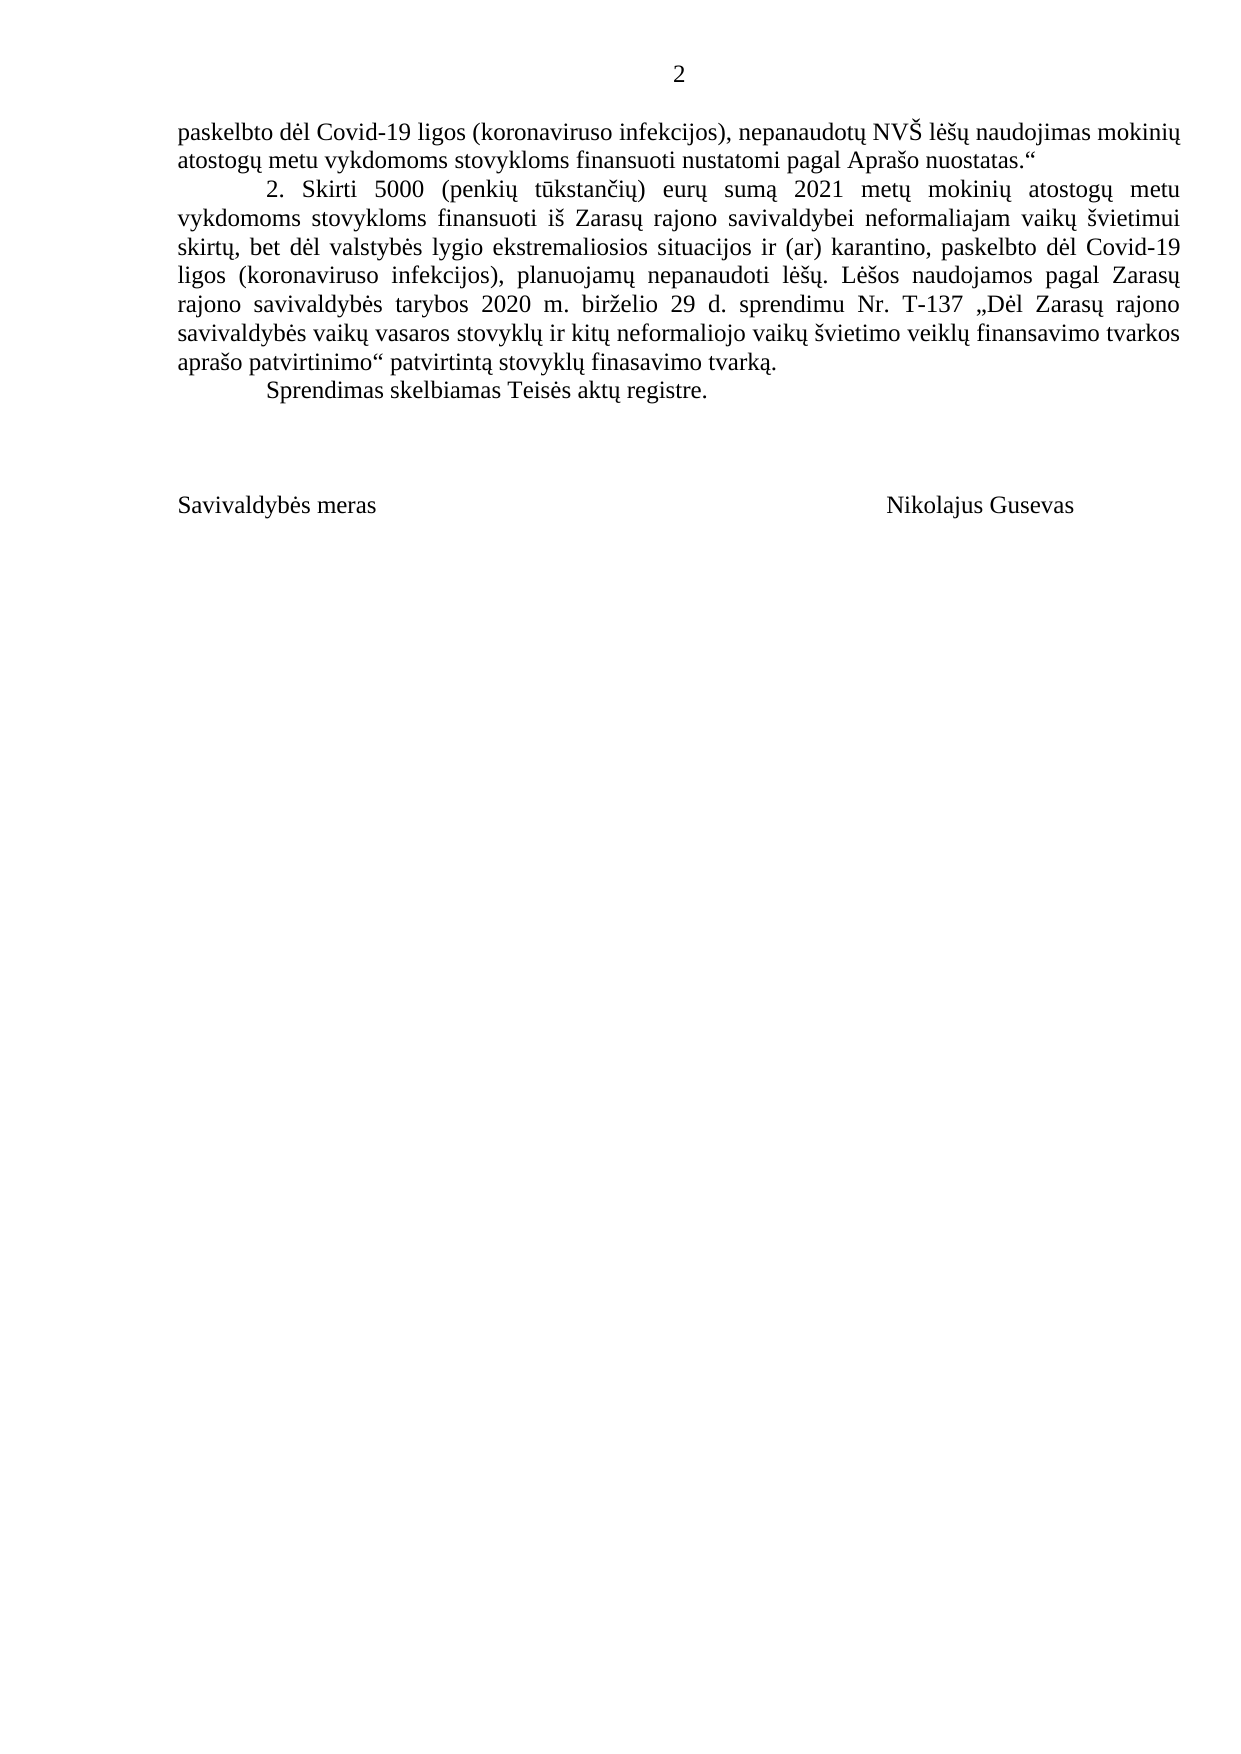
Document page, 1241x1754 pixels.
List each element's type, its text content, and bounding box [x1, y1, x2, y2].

text Sprendimas skelbiamas Teisės aktų registre. [177, 375, 1181, 404]
text 2. Skirti 5000 (penkių tūkstančių) eurų sumą 2021 metų mokinių atostogų metu vykdomoms stovykloms finansuoti iš Zarasų rajono savivaldybei neformaliajam vaikų švietimui skirtų, bet dėl valstybės lygio ekstremaliosios situacijos ir (ar) karantino, paskelbto dėl Covid-19 ligos (koronaviruso infekcijos), planuojamų nepanaudoti lėšų. Lėšos naudojamos pagal Zarasų rajono savivaldybės tarybos 2020 m. birželio 29 d. sprendimu Nr. T-137 „Dėl Zarasų rajono savivaldybės vaikų vasaros stovyklų ir kitų neformaliojo vaikų švietimo veiklų finansavimo tvarkos aprašo patvirtinimo“ patvirtintą stovyklų finasavimo tvarką. [177, 174, 1181, 375]
text Savivaldybės meras Nikolajus Gusevas [177, 490, 1181, 519]
text paskelbto dėl Covid-19 ligos (koronaviruso infekcijos), nepanaudotų NVŠ lėšų naudojimas mokinių atostogų metu vykdomoms stovykloms finansuoti nustatomi pagal Aprašo nuostatas.“ [177, 117, 1181, 174]
